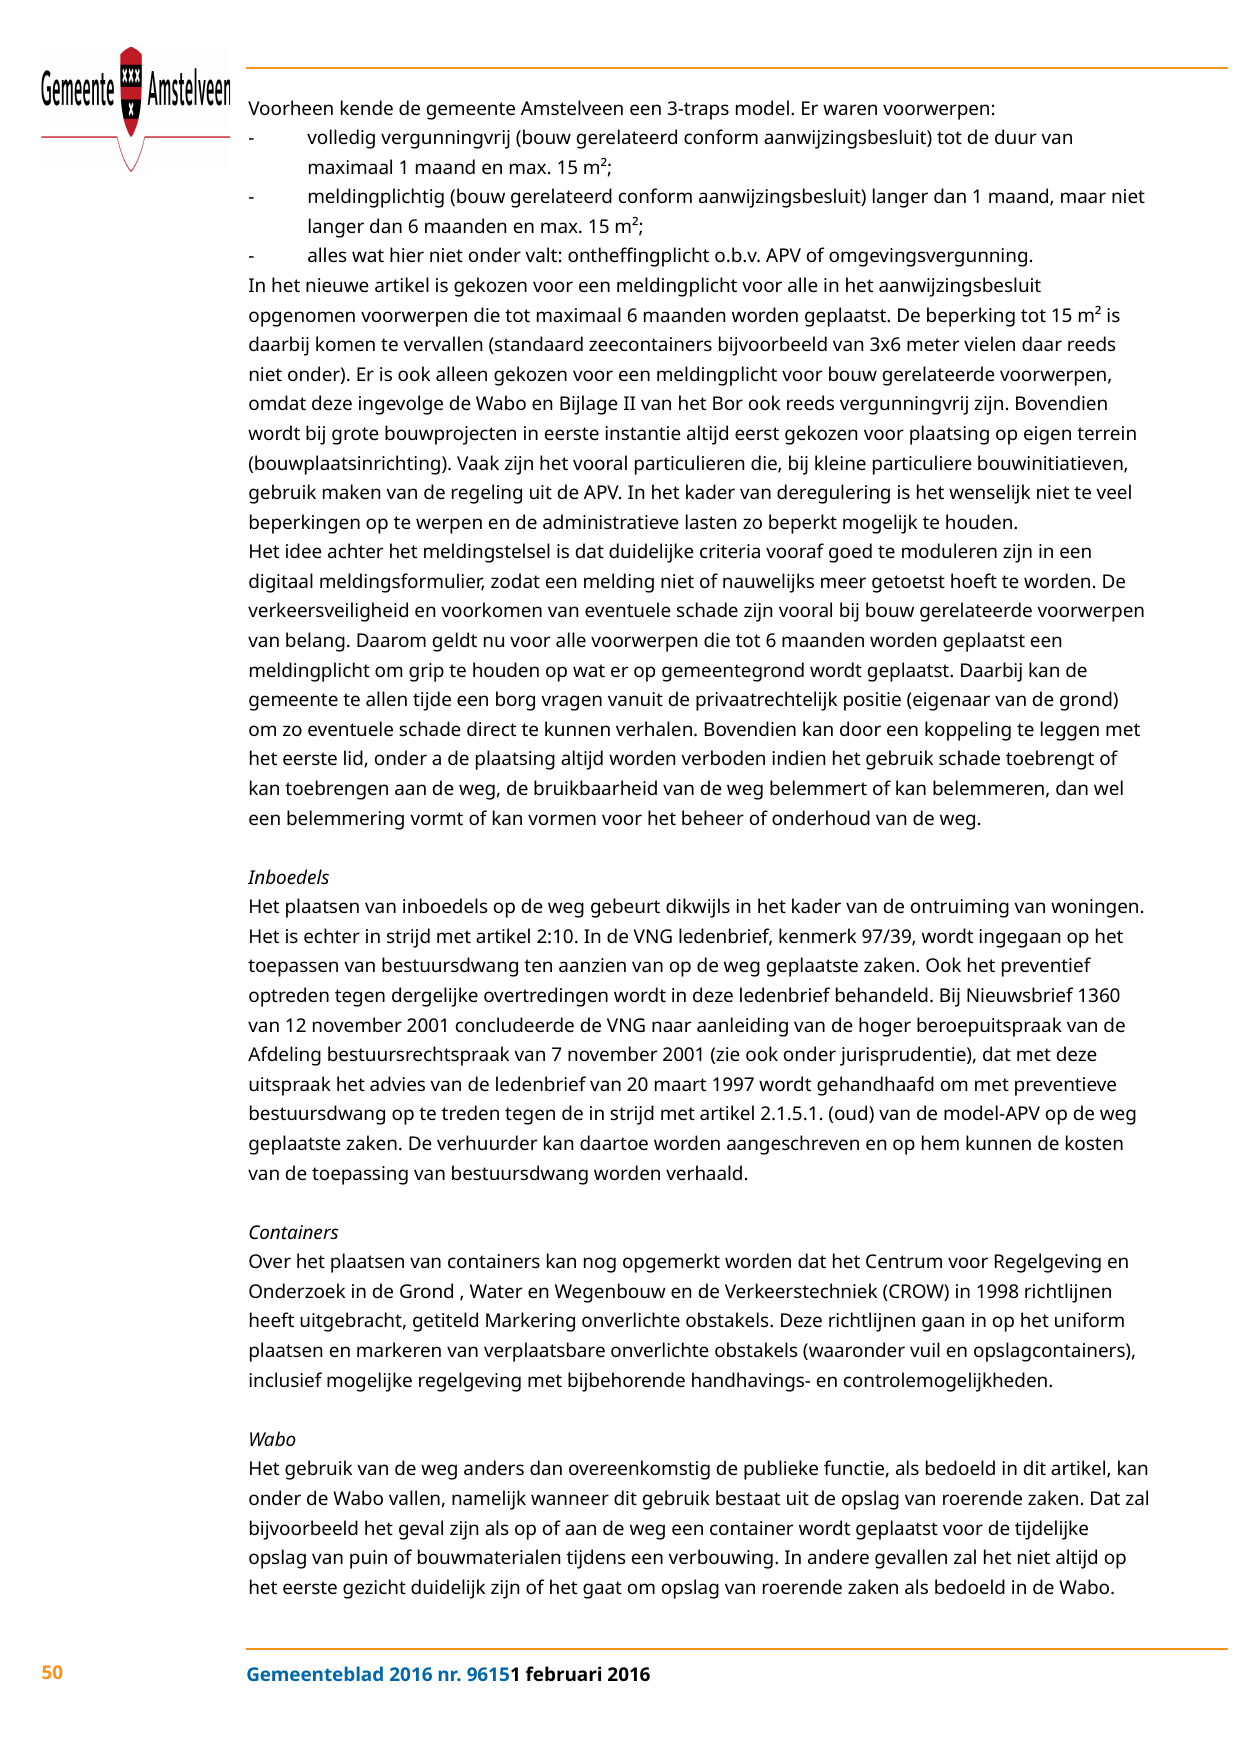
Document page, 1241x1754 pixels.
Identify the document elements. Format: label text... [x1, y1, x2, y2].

text Containers [248, 1219, 1152, 1245]
text In het nieuwe artikel is gekozen voor een meldingplicht voor alle in het aanwijzingsbesluit opgenomen voorwerpen die tot maximaal 6 maanden worden geplaatst. De beperking tot 15 m² is daarbij komen te vervallen (standaard zeecontainers bijvoorbeeld van 3x6 meter vielen daar reeds niet onder). Er is ook alleen gekozen voor een meldingplicht voor bouw gerelateerde voorwerpen, omdat deze ingevolge de Wabo en Bijlage II van het Bor ook reeds vergunningvrij zijn. Bovendien wordt bij grote bouwprojecten in eerste instantie altijd eerst gekozen voor plaatsing op eigen terrein (bouwplaatsinrichting). Vaak zijn het vooral particulieren die, bij kleine particuliere bouwinitiatieven, gebruik maken van de regeling uit de APV. In het kader van deregulering is het wenselijk niet te veel beperkingen op te werpen en de administratieve lasten zo beperkt mogelijk te houden. [248, 272, 1152, 535]
text Het idee achter het meldingstelsel is dat duidelijke criteria vooraf goed te moduleren zijn in een digitaal meldingsformulier, zodat een melding niet of nauwelijks meer getoetst hoeft te worden. De verkeersveiligheid en voorkomen van eventuele schade zijn vooral bij bouw gerelateerde voorwerpen van belang. Daarom geldt nu voor alle voorwerpen die tot 6 maanden worden geplaatst een meldingplicht om grip te houden op wat er op gemeentegrond wordt geplaatst. Daarbij kan de gemeente te allen tijde een borg vragen vanuit de privaatrechtelijk positie (eigenaar van de grond) om zo eventuele schade direct te kunnen verhalen. Bovendien kan door een koppeling te leggen met het eerste lid, onder a de plaatsing altijd worden verboden indien het gebruik schade toebrengt of kan toebrengen aan de weg, de bruikbaarheid van de weg belemmert of kan belemmeren, dan wel een belemmering vormt of kan vormen voor het beheer of onderhoud van de weg. [248, 538, 1152, 831]
text Het gebruik van de weg anders dan overeenkomstig de publieke functie, als bedoeld in dit artikel, kan onder de Wabo vallen, namelijk wanneer dit gebruik bestaat uit de opslag van roerende zaken. Dat zal bijvoorbeeld het geval zijn als op of aan de weg een container wordt geplaatst voor de tijdelijke opslag van puin of bouwmaterialen tijdens een verbouwing. In andere gevallen zal het niet altijd op het eerste gezicht duidelijk zijn of het gaat om opslag van roerende zaken als bedoeld in de Wabo. [248, 1456, 1152, 1600]
text Inboedels [248, 864, 1152, 890]
list volledig vergunningvrij (bouw gerelateerd conform aanwijzingsbesluit) tot de duur van maximaal 1 maand en max. 15 m²; [248, 124, 1152, 180]
text Wabo [248, 1426, 1152, 1452]
list meldingplichtig (bouw gerelateerd conform aanwijzingsbesluit) langer dan 1 maand, maar niet langer dan 6 maanden en max. 15 m²; [248, 183, 1152, 239]
text Het plaatsen van inboedels op de weg gebeurt dikwijls in het kader van de ontruiming van woningen. Het is echter in strijd met artikel 2:10. In de VNG ledenbrief, kenmerk 97/39, wordt ingegaan op het toepassen van bestuursdwang ten aanzien van op de weg geplaatste zaken. Ook het preventief optreden tegen dergelijke overtredingen wordt in deze ledenbrief behandeld. Bij Nieuwsbrief 1360 van 12 november 2001 concludeerde de VNG naar aanleiding van de hoger beroepuitspraak van de Afdeling bestuursrechtspraak van 7 november 2001 (zie ook onder jurisprudentie), dat met deze uitspraak het advies van de ledenbrief van 20 maart 1997 wordt gehandhaafd om met preventieve bestuursdwang op te treden tegen de in strijd met artikel 2.1.5.1. (oud) van de model-APV op de weg geplaatste zaken. De verhuurder kan daartoe worden aangeschreven en op hem kunnen de kosten van de toepassing van bestuursdwang worden verhaald. [248, 893, 1152, 1186]
text Voorheen kende de gemeente Amstelveen een 3-traps model. Er waren voorwerpen: [248, 95, 1152, 121]
list alles wat hier niet onder valt: ontheffingplicht o.b.v. APV of omgevingsvergunning. [248, 243, 1152, 268]
picture [41, 47, 231, 172]
text Over het plaatsen van containers kan nog opgemerkt worden dat het Centrum voor Regelgeving en Onderzoek in de Grond , Water en Wegenbouw en de Verkeerstechniek (CROW) in 1998 richtlijnen heeft uitgebracht, getiteld Markering onverlichte obstakels. Deze richtlijnen gaan in op het uniform plaatsen en markeren van verplaatsbare onverlichte obstakels (waaronder vuil en opslagcontainers), inclusief mogelijke regelgeving met bijbehorende handhavings- en controlemogelijkheden. [248, 1248, 1152, 1393]
